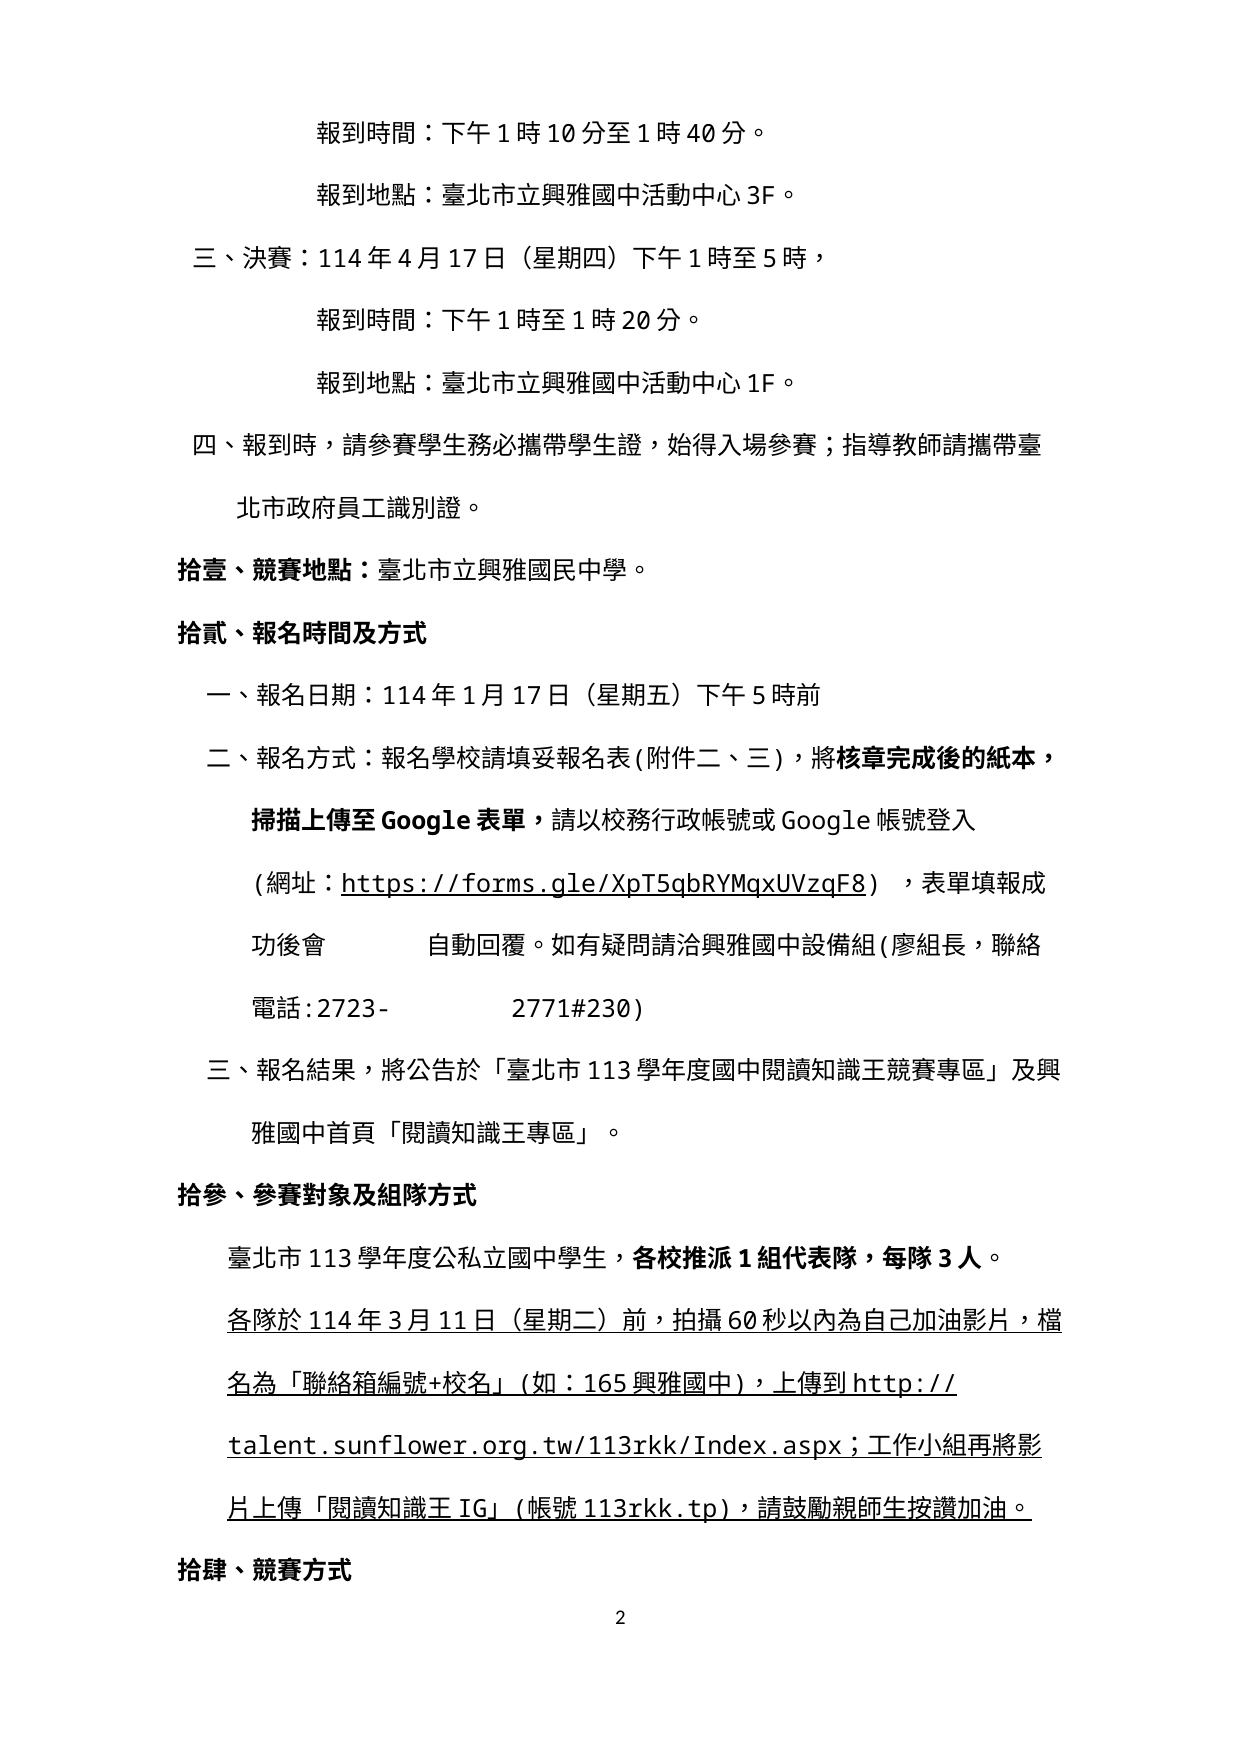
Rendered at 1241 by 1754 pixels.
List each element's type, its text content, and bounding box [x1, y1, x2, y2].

text 四、報到時，請參賽學生務必攜帶學生證，始得入場參賽；指導教師請攜帶臺北市政府員工識別證。 [192, 402, 1063, 527]
text 拾壹、競賽地點：臺北市立興雅國民中學。 [177, 527, 1063, 589]
text 報到地點：臺北市立興雅國中活動中心3F。 [236, 152, 1063, 214]
text 拾貳、報名時間及方式 [177, 589, 1063, 652]
text 各隊於114年3月11日（星期二）前，拍攝60秒以內為自己加油影片，檔名為「聯絡箱編號+校名」(如：165興雅國中)，上傳到http://talent.sunflower.org.tw/113rkk/Index.aspx；工作小組再將影片上傳「閱讀知識王IG」(帳號113rkk.tp)，請鼓勵親師生按讚加油。 [227, 1277, 1063, 1527]
text 一、報名日期：114年1月17日（星期五）下午5時前 [177, 652, 1063, 714]
text 二、報名方式：報名學校請填妥報名表(附件二、三)，將核章完成後的紙本，掃描上傳至Google表單，請以校務行政帳號或Google帳號登入 (網址：https://forms.gle/XpT5qbRYMqxUVzqF8) ，表單填報成功後會 自動回覆。如有疑問請洽興雅國中設備組(廖組長，聯絡電話:2723- 2771#230) [206, 714, 1063, 1027]
text 報到地點：臺北市立興雅國中活動中心1F。 [236, 339, 1063, 402]
text 三、決賽：114年4月17日（星期四）下午1時至5時， [192, 214, 1063, 277]
text 拾肆、競賽方式 [177, 1527, 1063, 1589]
text 報到時間：下午1時至1時20分。 [236, 277, 1063, 339]
text 報到時間：下午1時10分至1時40分。 [236, 89, 1063, 152]
text 拾參、參賽對象及組隊方式 [177, 1152, 1063, 1214]
text 臺北市113學年度公私立國中學生，各校推派1組代表隊，每隊3人。 [227, 1214, 1063, 1277]
text 三、報名結果，將公告於「臺北市113學年度國中閱讀知識王競賽專區」及興雅國中首頁「閱讀知識王專區」。 [206, 1027, 1063, 1152]
